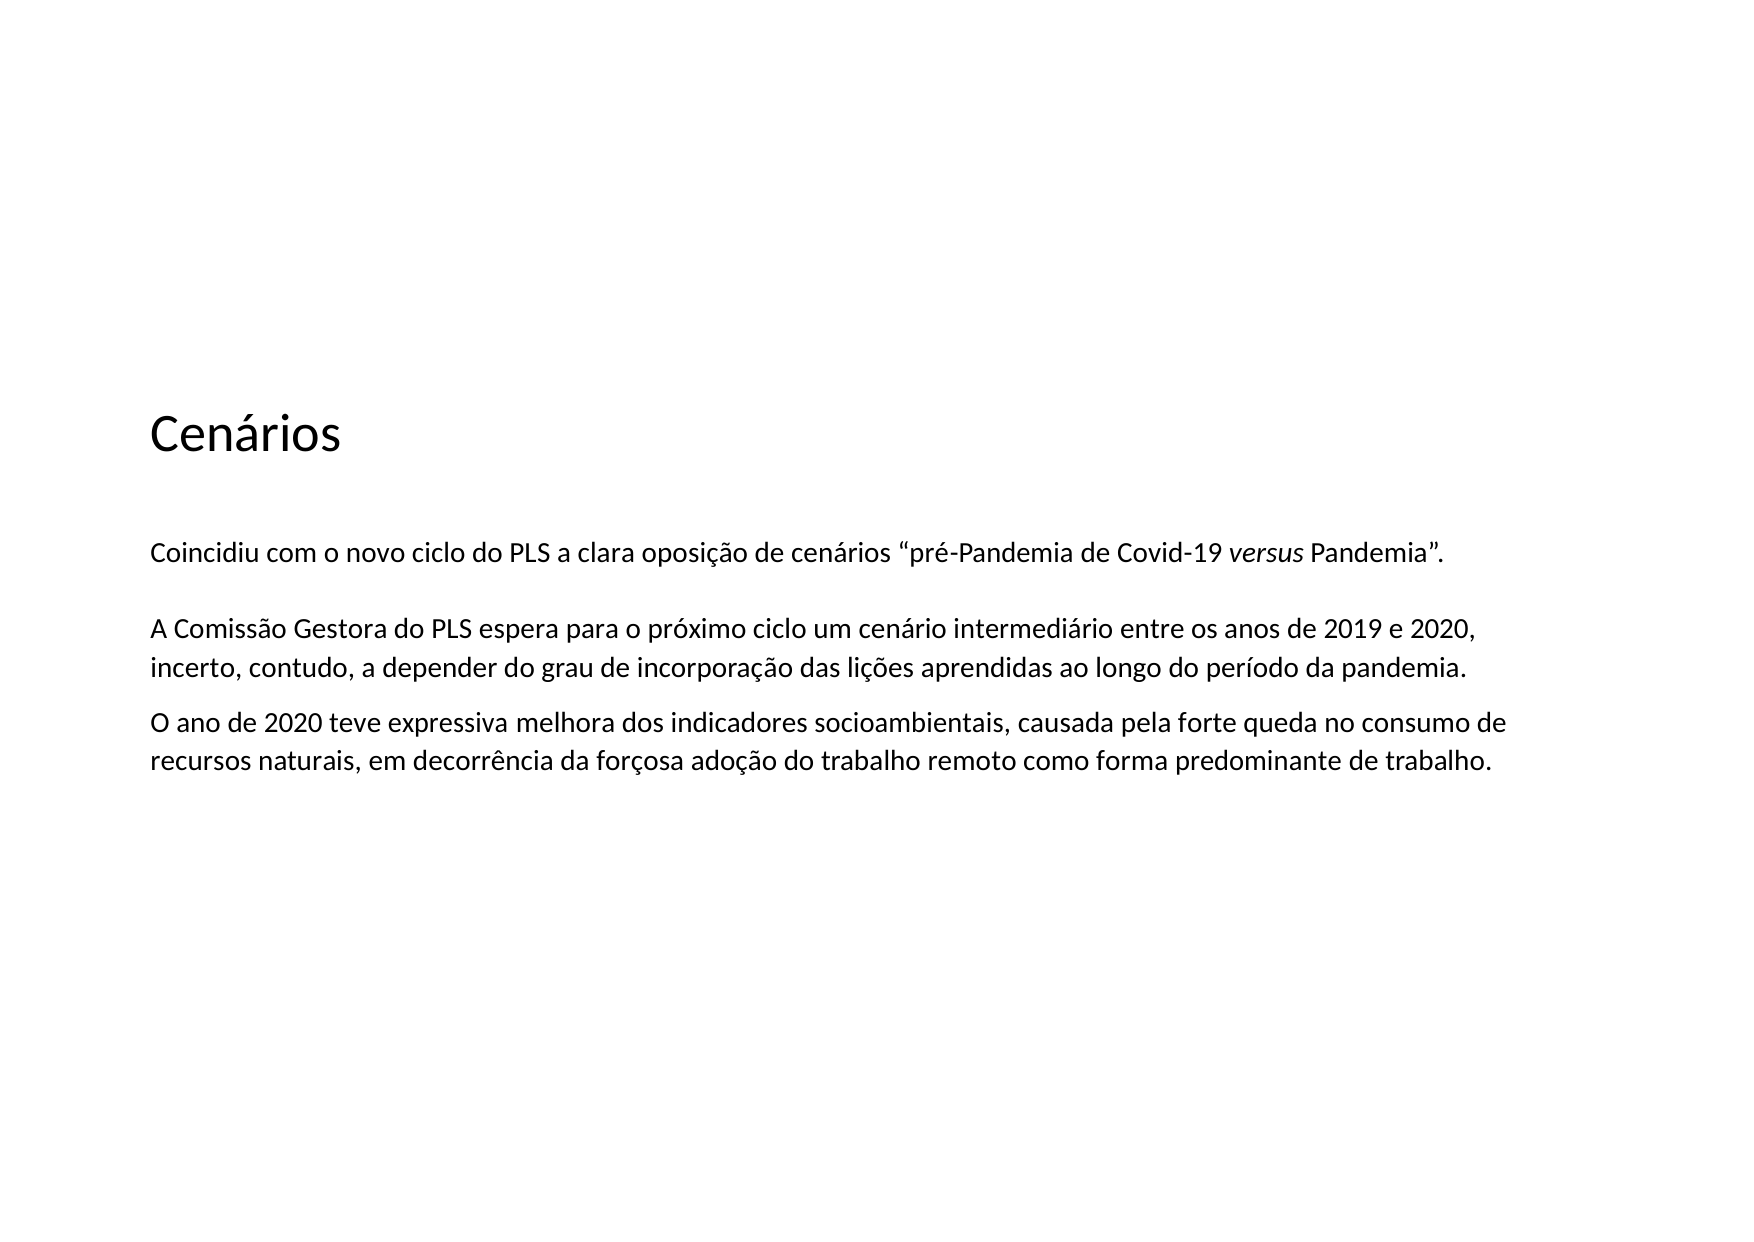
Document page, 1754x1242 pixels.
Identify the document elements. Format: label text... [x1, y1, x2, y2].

text Cenários [150, 404, 1616, 466]
text A Comissão Gestora do PLS espera para o próximo ciclo um cenário intermediário entre os anos de 2019 e 2020, incerto, contudo, a depender do grau de incorporação das lições aprendidas ao longo do período da pandemia. [150, 611, 1566, 684]
text O ano de 2020 teve expressiva melhora dos indicadores socioambientais, causada pela forte queda no consumo de recursos naturais, em decorrência da forçosa adoção do trabalho remoto como forma predominante de trabalho. [150, 704, 1611, 778]
text Coincidiu com o novo ciclo do PLS a clara oposição de cenários “pré-Pandemia de Covid-19 versus Pandemia”. [150, 534, 1616, 569]
